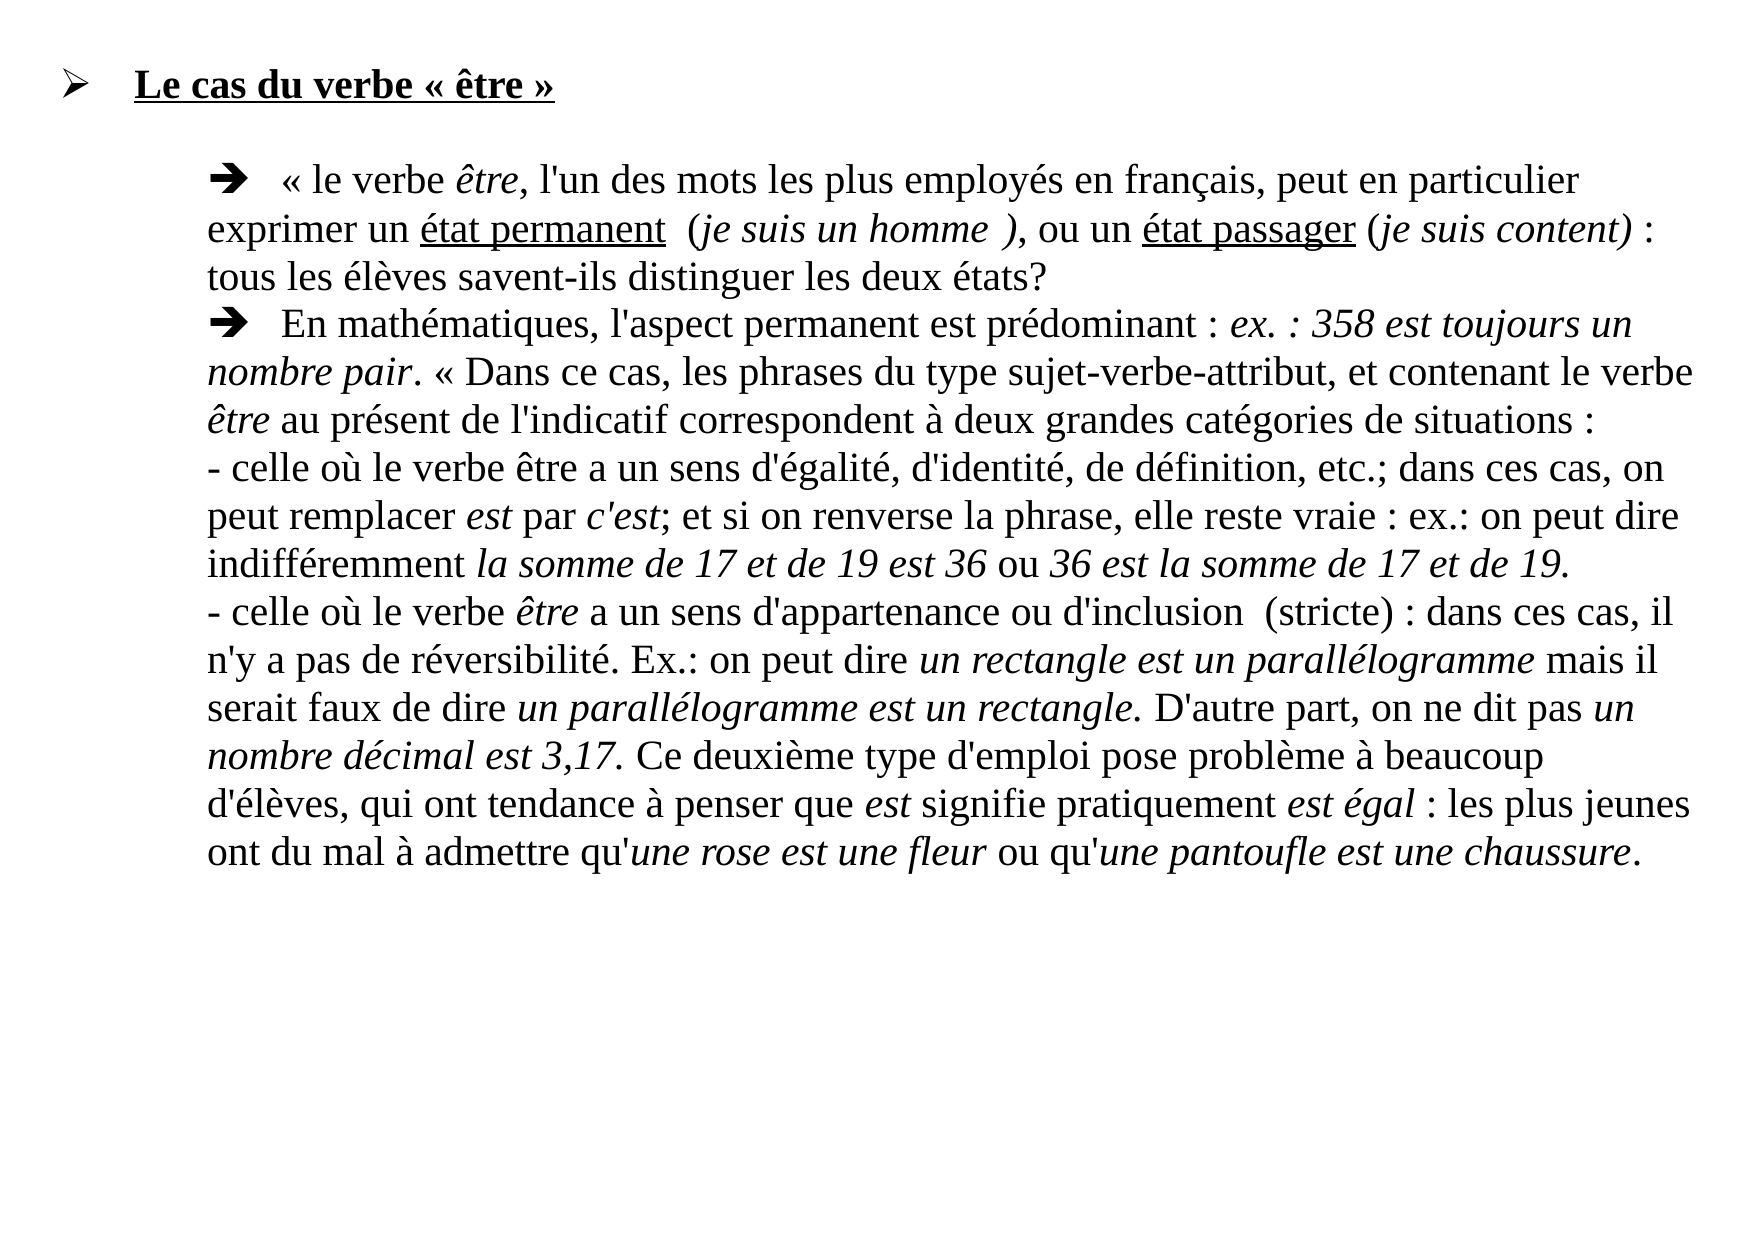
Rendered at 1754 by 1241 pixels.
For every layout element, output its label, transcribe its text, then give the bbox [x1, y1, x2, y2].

list - celle où le verbe être a un sens d'égalité, d'identité, de définition, etc.; dans ces cas, on peut remplacer est par c'est; et si on renverse la phrase, elle reste vraie : ex.: on peut dire indifféremment la somme de 17 et de 19 est 36 ou 36 est la somme de 17 et de 19. [207, 443, 1695, 586]
list « le verbe être, l'un des mots les plus employés en français, peut en particulier exprimer un état permanent (je suis un homme ), ou un état passager (je suis content) : tous les élèves savent-ils distinguer les deux états? [207, 155, 1695, 299]
list En mathématiques, l'aspect permanent est prédominant : ex. : 358 est toujours un nombre pair. « Dans ce cas, les phrases du type sujet-verbe-attribut, et contenant le verbe être au présent de l'indicatif correspondent à deux grandes catégories de situations : [207, 299, 1695, 443]
list - celle où le verbe être a un sens d'appartenance ou d'inclusion (stricte) : dans ces cas, il n'y a pas de réversibilité. Ex.: on peut dire un rectangle est un parallélogramme mais il serait faux de dire un parallélogramme est un rectangle. D'autre part, on ne dit pas un nombre décimal est 3,17. Ce deuxième type d'emploi pose problème à beaucoup d'élèves, qui ont tendance à penser que est signifie pratiquement est égal : les plus jeunes ont du mal à admettre qu'une rose est une fleur ou qu'une pantoufle est une chaussure. [207, 586, 1695, 874]
list Le cas du verbe « être » [59, 59, 1695, 107]
